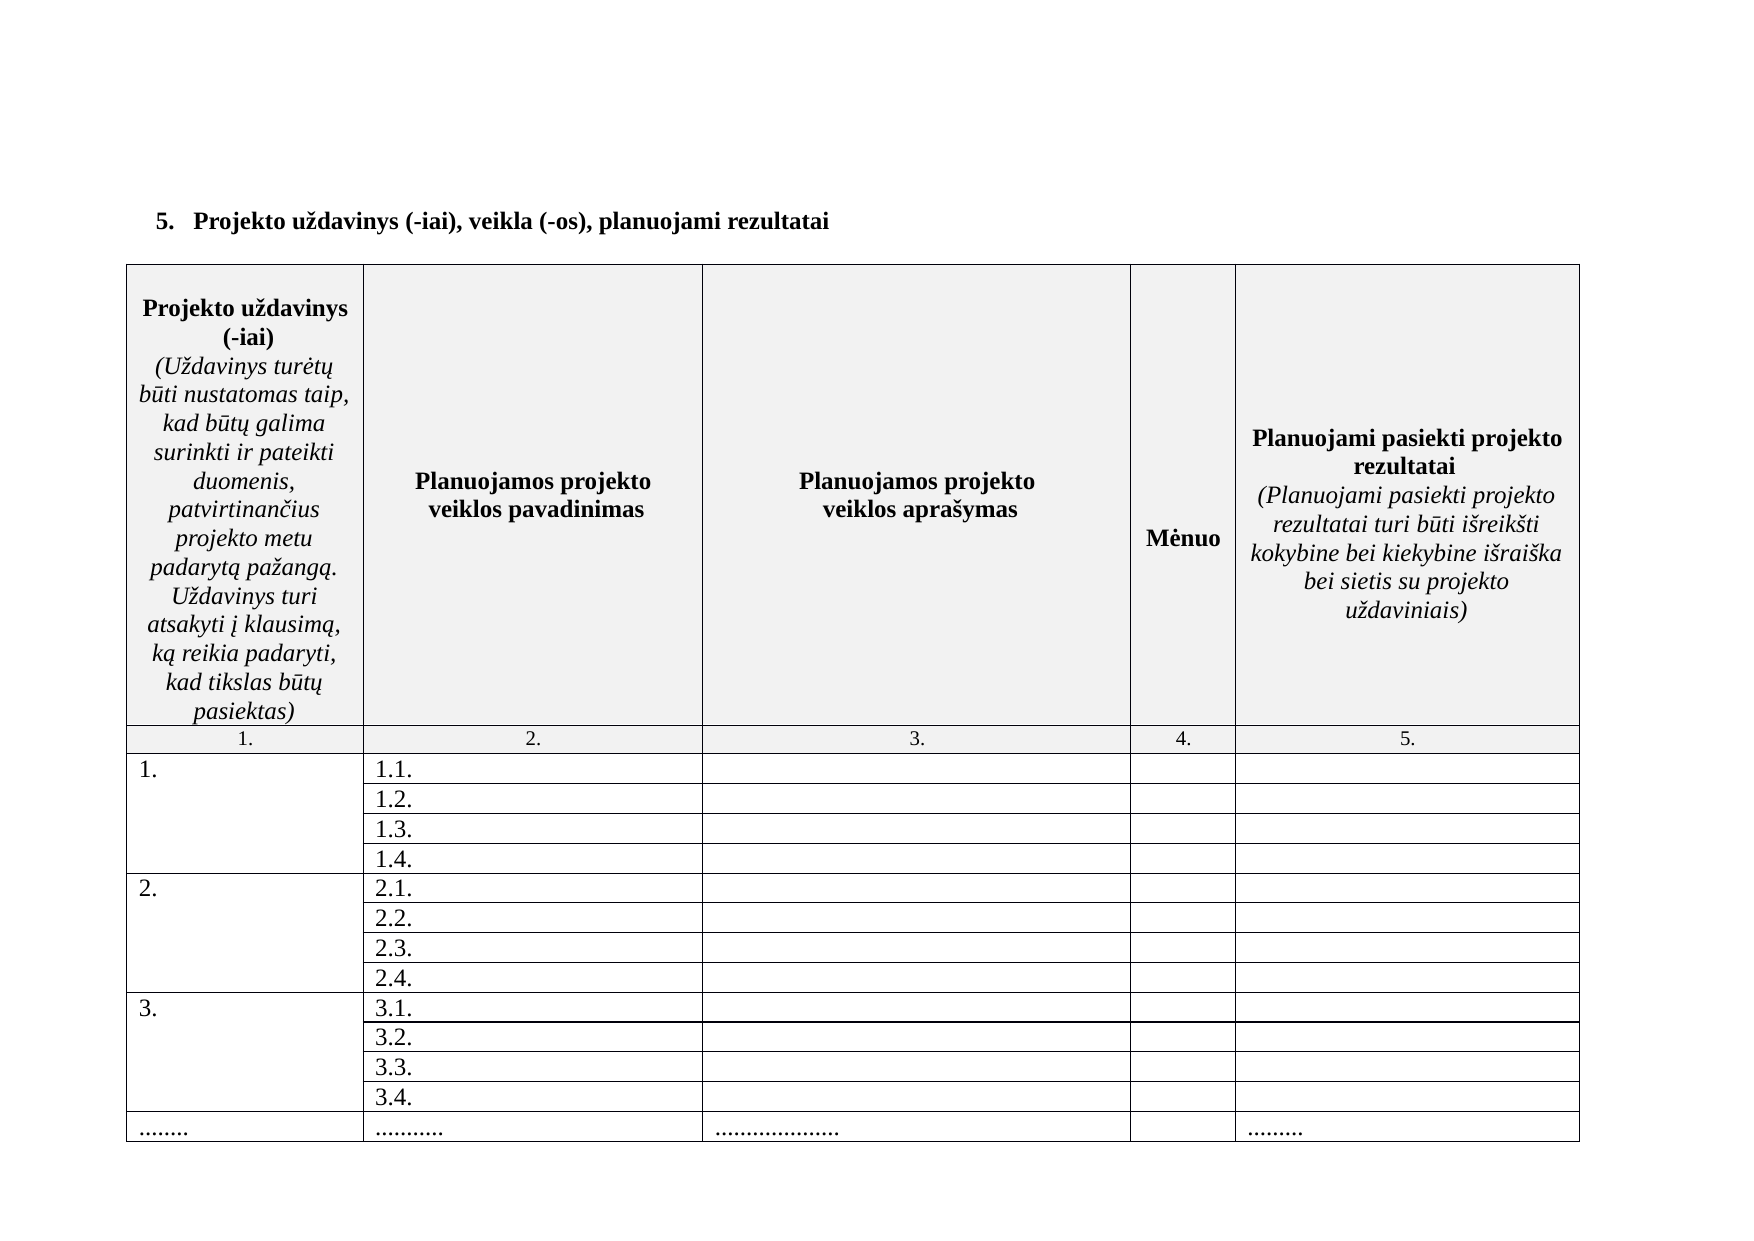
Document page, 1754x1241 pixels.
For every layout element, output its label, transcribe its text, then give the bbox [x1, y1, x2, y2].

table_cell [703, 963, 1130, 992]
table_cell [703, 814, 1130, 843]
table_cell [1131, 844, 1235, 872]
table_cell [1236, 1023, 1579, 1051]
table_cell [1131, 1023, 1235, 1051]
table_cell .................... [703, 1112, 1130, 1141]
table_cell [1131, 903, 1235, 932]
table_header Planuojamos projekto veiklos pavadinimas [364, 265, 702, 724]
table_cell [1236, 933, 1579, 962]
table_cell ......... [1236, 1112, 1579, 1141]
table_cell [1236, 903, 1579, 932]
table_cell 2.2. [364, 903, 702, 932]
table_cell 4. [1131, 726, 1235, 753]
table_cell [703, 754, 1130, 783]
table_cell 3.2. [364, 1023, 702, 1051]
table_cell [1236, 1082, 1579, 1111]
table_cell 2.1. [364, 874, 702, 902]
table_cell 1.1. [364, 754, 702, 783]
table_cell ........ [127, 1112, 363, 1141]
table_cell [1131, 933, 1235, 962]
table_cell [703, 844, 1130, 872]
table_cell 1. [127, 726, 363, 753]
table_cell 3.1. [364, 993, 702, 1021]
table_cell [1131, 1082, 1235, 1111]
table_cell 3.4. [364, 1082, 702, 1111]
table_cell 3.3. [364, 1052, 702, 1081]
table_cell [703, 1082, 1130, 1111]
table_cell 5. [1236, 726, 1579, 753]
table_cell [703, 933, 1130, 962]
table_cell 1. [127, 754, 363, 872]
table_cell [1131, 874, 1235, 902]
table_cell [1236, 874, 1579, 902]
table_cell [703, 874, 1130, 902]
table_cell [1236, 814, 1579, 843]
table_cell 3. [127, 993, 363, 1111]
table_cell [703, 903, 1130, 932]
table_cell ........... [364, 1112, 702, 1141]
table_cell [1236, 993, 1579, 1021]
table_header Mėnuo [1131, 265, 1235, 724]
table_cell 1.3. [364, 814, 702, 843]
table_cell 2. [364, 726, 702, 753]
table_cell [1131, 963, 1235, 992]
table_header Projekto uždavinys (-iai) (Uždavinys turėtų būti nustatomas taip, kad būtų galima surinkti ir pateikti duomenis, patvirtinančius projekto metu padarytą pažangą. Uždavinys turi atsakyti į klausimą, ką reikia padaryti, kad tikslas būtų pasiektas) [127, 265, 363, 724]
table_cell [1131, 993, 1235, 1021]
table_cell [1131, 1052, 1235, 1081]
table_cell [1236, 1052, 1579, 1081]
table_cell [703, 1052, 1130, 1081]
table_cell 1.2. [364, 784, 702, 813]
table_cell [1236, 784, 1579, 813]
table_cell 2.3. [364, 933, 702, 962]
table_cell 1.4. [364, 844, 702, 872]
table_cell 2. [127, 874, 363, 992]
table_header Planuojamos projekto veiklos aprašymas [703, 265, 1130, 724]
table_cell [1236, 963, 1579, 992]
table_cell [703, 1023, 1130, 1051]
table_cell [703, 784, 1130, 813]
table_cell [1131, 754, 1235, 783]
table_cell [1236, 754, 1579, 783]
table_cell [703, 993, 1130, 1021]
table_cell 2.4. [364, 963, 702, 992]
table_cell [1236, 844, 1579, 872]
text 5. Projekto uždavinys (-iai), veikla (-os), planuojami rezultatai [156, 206, 1598, 235]
table_cell [1131, 814, 1235, 843]
table_cell 3. [703, 726, 1130, 753]
table_cell [1131, 784, 1235, 813]
table_header Planuojami pasiekti projekto rezultatai (Planuojami pasiekti projekto rezultatai turi būti išreikšti kokybine bei kiekybine išraiška bei sietis su projekto uždaviniais) [1236, 265, 1579, 724]
table_cell [1131, 1112, 1235, 1141]
